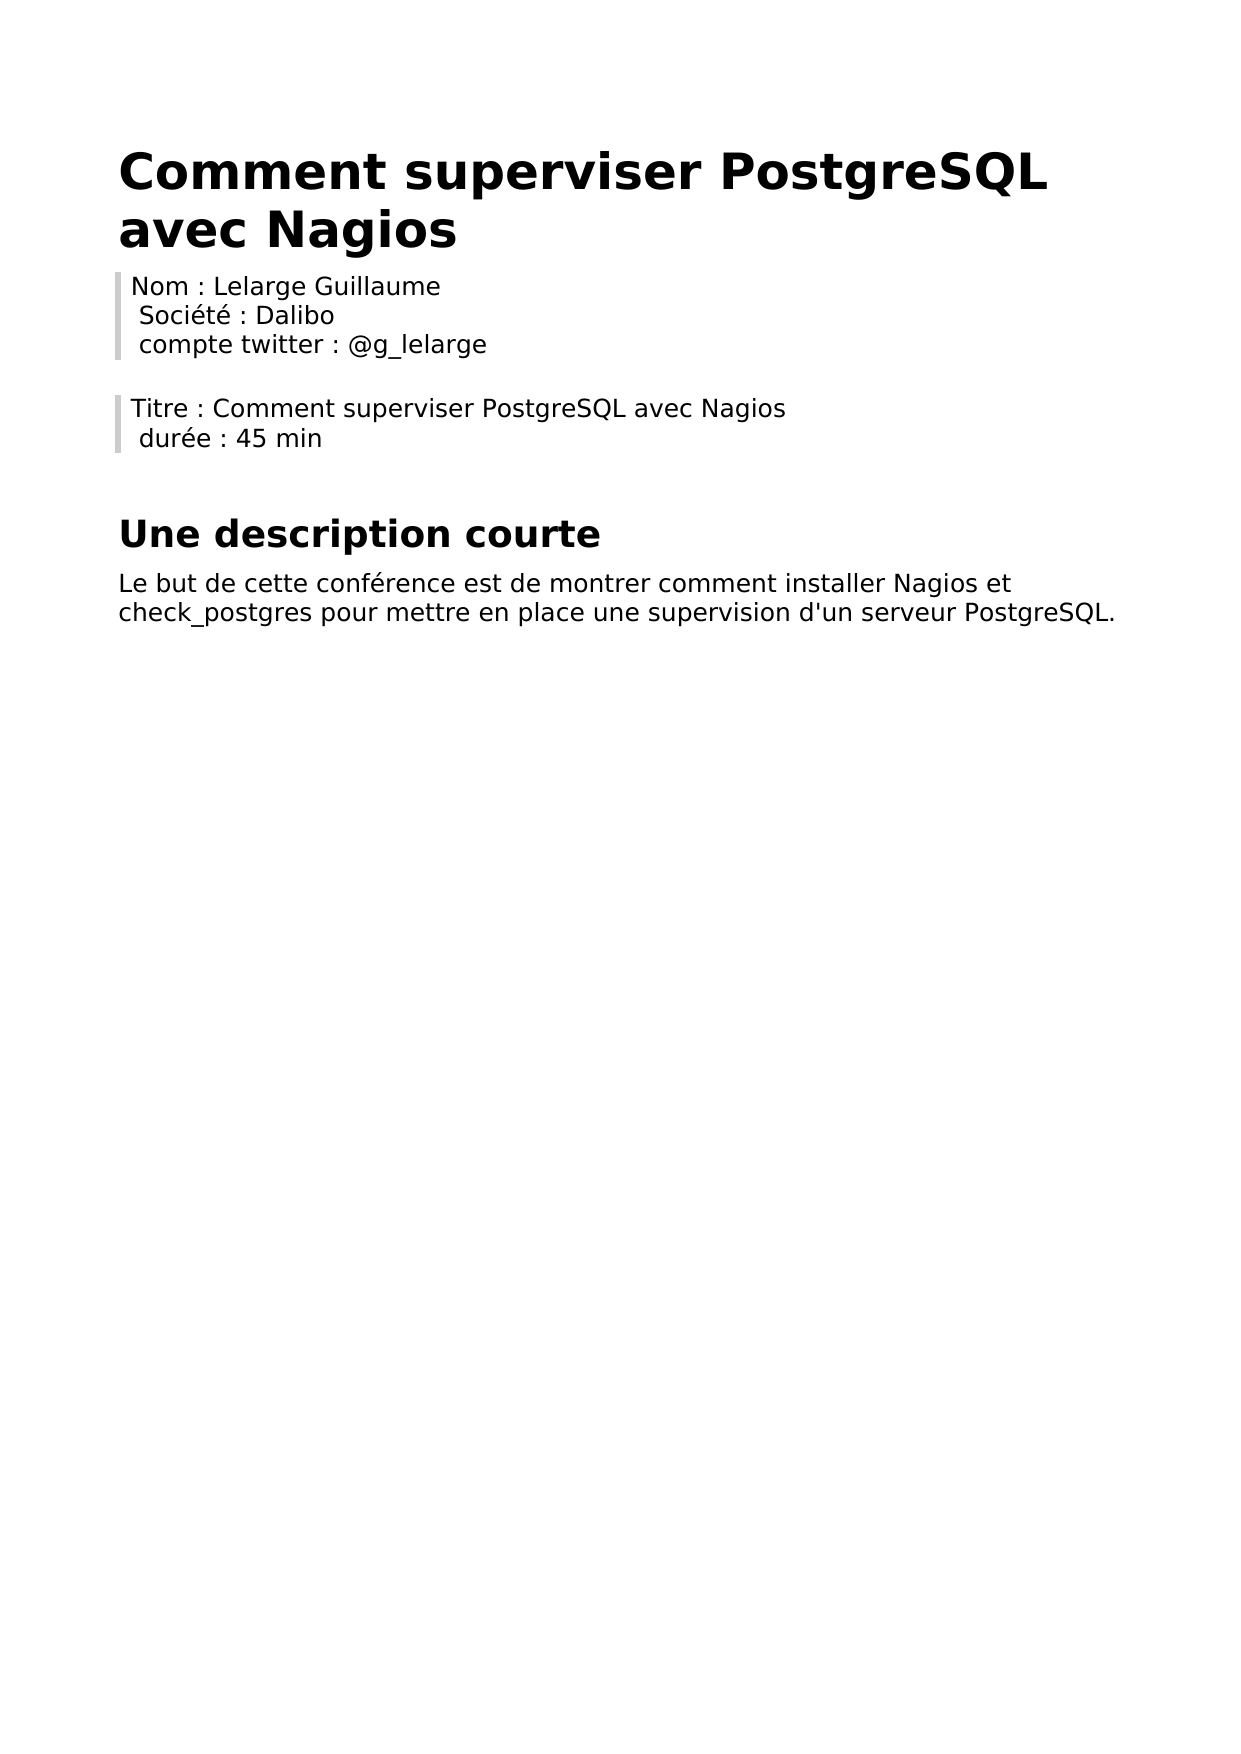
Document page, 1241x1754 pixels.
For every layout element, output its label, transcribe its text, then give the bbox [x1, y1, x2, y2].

text Le but de cette conférence est de montrer comment installer Nagios et check_postgres pour mettre en place une supervision d'un serveur PostgreSQL. [118, 569, 1122, 627]
table_header Nom : Lelarge Guillaume Société : Dalibo compte twitter : @g_lelarge [121, 272, 1122, 359]
subtitle Une description courte [118, 513, 1122, 557]
subtitle Comment superviser PostgreSQL avec Nagios [118, 143, 1122, 259]
table_header Titre : Comment superviser PostgreSQL avec Nagios durée : 45 min [121, 395, 1122, 453]
